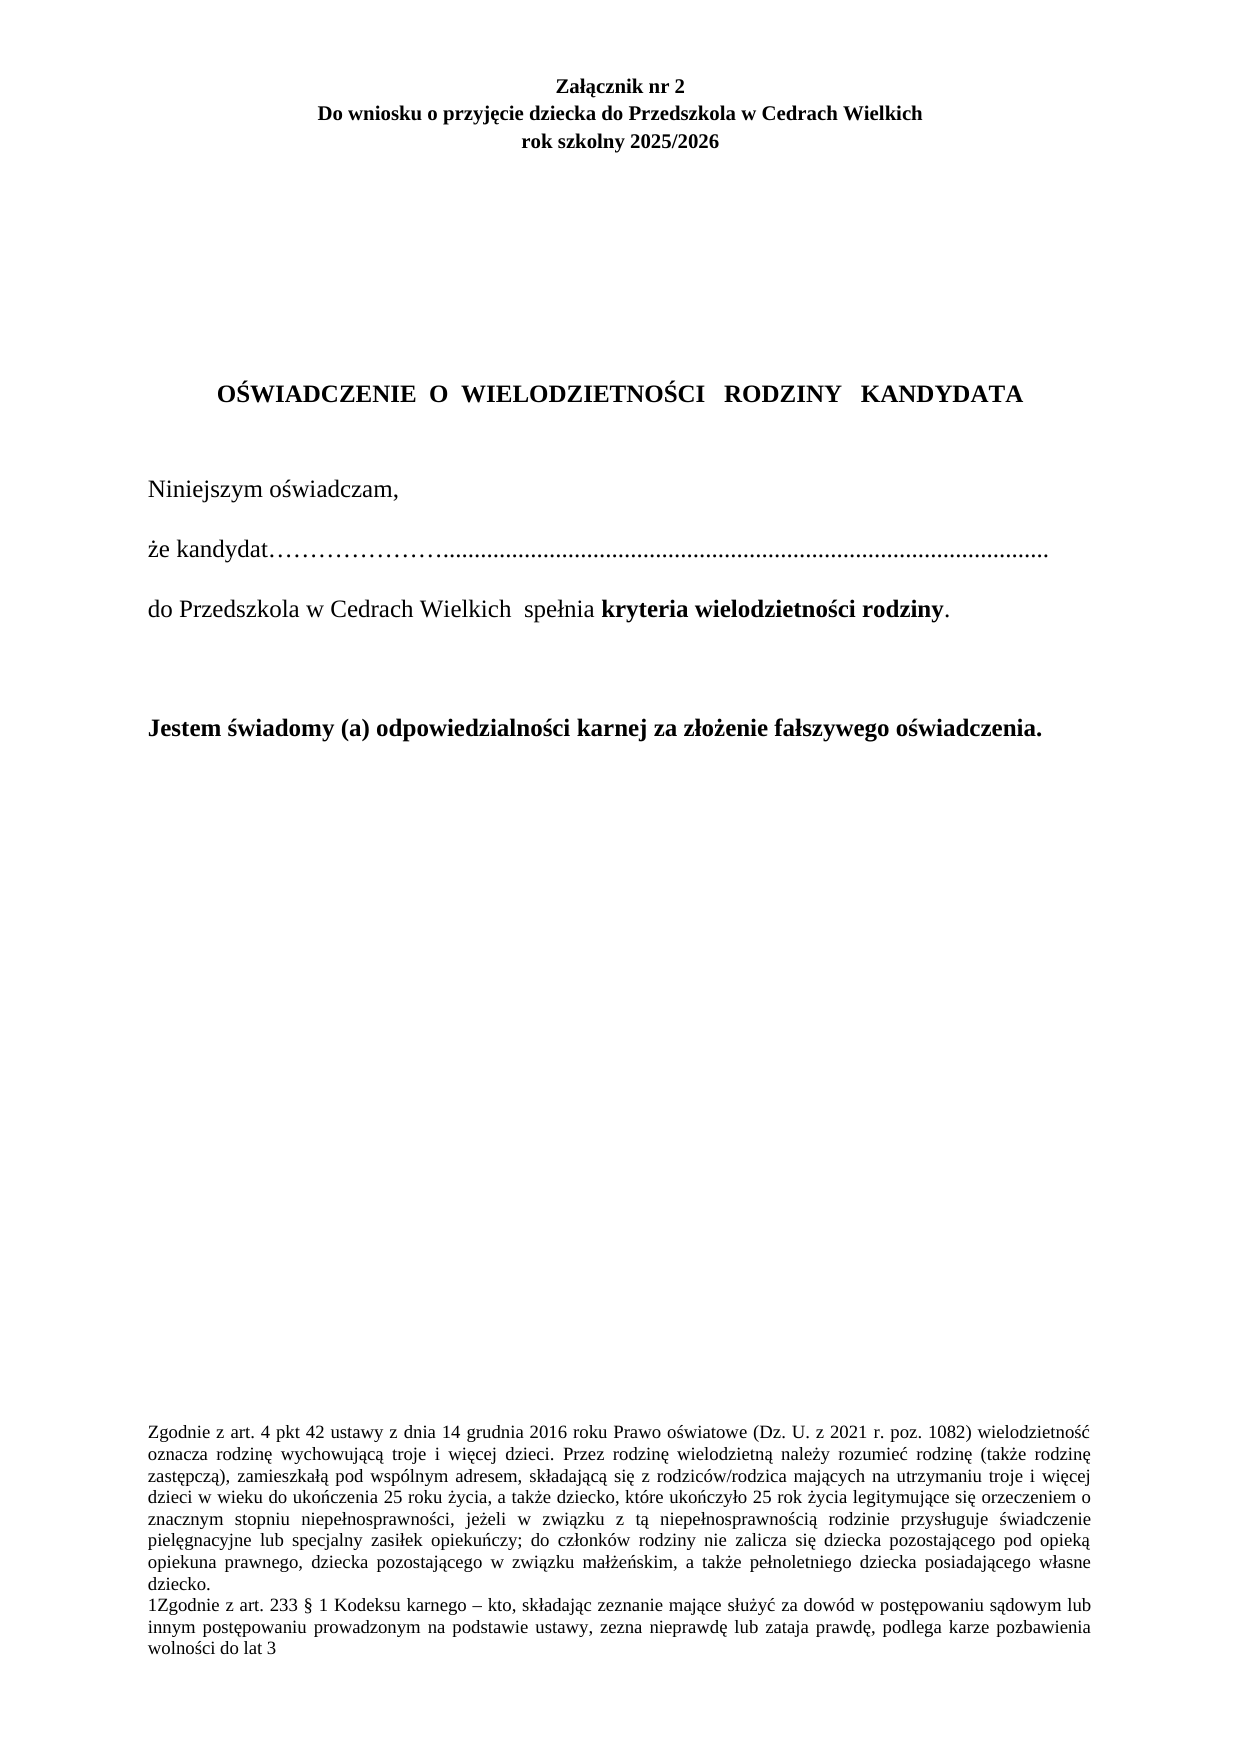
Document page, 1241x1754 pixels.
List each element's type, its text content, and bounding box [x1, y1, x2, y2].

text OŚWIADCZENIE O WIELODZIETNOŚCI RODZINY KANDYDATA [148, 379, 1093, 407]
text że kandydat…………………................................................................................................. [148, 534, 1093, 563]
text do Przedszkola w Cedrach Wielkich spełnia kryteria wielodzietności rodziny. [148, 594, 1093, 622]
text Niniejszym oświadczam, [148, 474, 1093, 503]
text Jestem świadomy (a) odpowiedzialności karnej za złożenie fałszywego oświadczenia. [148, 713, 1093, 742]
